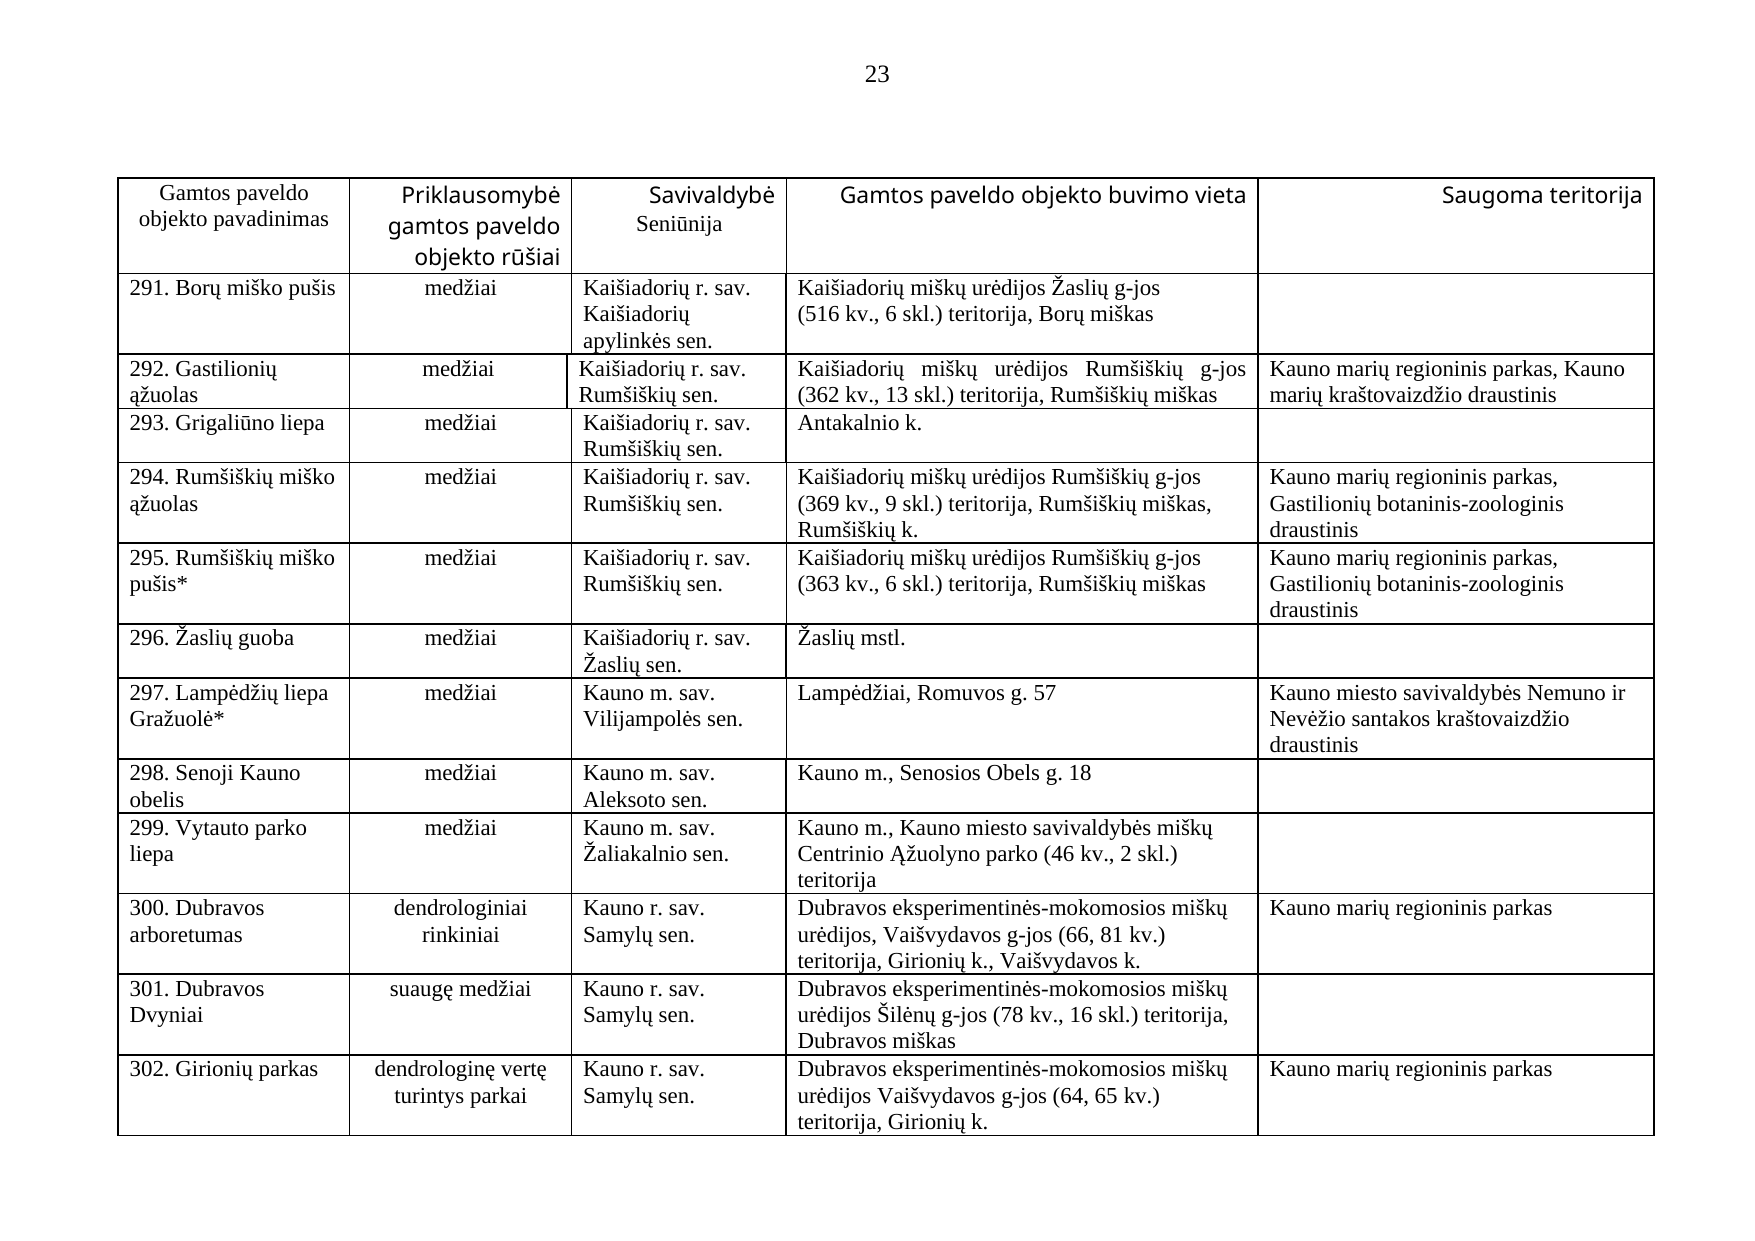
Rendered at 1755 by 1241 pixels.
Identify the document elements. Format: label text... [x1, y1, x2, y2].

table_header Savivaldybė Seniūnija [572, 179, 786, 272]
table_cell Žaslių mstl. [787, 625, 1257, 677]
table_cell medžiai [350, 463, 571, 542]
table_header Gamtos paveldo objekto pavadinimas [119, 179, 349, 272]
table_cell [1259, 274, 1653, 353]
table_cell 298. Senoji Kauno obelis [119, 760, 349, 812]
table_header Saugoma teritorija [1259, 179, 1653, 272]
table_cell medžiai [350, 679, 571, 758]
table_cell suaugę medžiai [350, 975, 571, 1054]
table_cell 294. Rumšiškių miško ąžuolas [119, 463, 349, 542]
table_cell Kaišiadorių miškų urėdijos Rumšiškių g-jos (363 kv., 6 skl.) teritorija, Rumšiškių miškas [787, 544, 1257, 623]
table_cell Kaišiadorių r. sav. Kaišiadorių apylinkės sen. [572, 274, 785, 353]
table_cell Kaišiadorių r. sav. Rumšiškių sen. [568, 355, 785, 407]
table_cell Kauno m., Senosios Obels g. 18 [787, 760, 1257, 812]
table_cell medžiai [350, 625, 571, 677]
table_cell 302. Girionių parkas [119, 1056, 349, 1134]
table_cell Kauno m. sav. Vilijampolės sen. [572, 679, 786, 758]
table_cell medžiai [350, 409, 571, 462]
table_cell Kaišiadorių miškų urėdijos Rumšiškių g-jos (362 kv., 13 skl.) teritorija, Rumšiškių miškas [787, 355, 1257, 407]
table_cell Kauno marių regioninis parkas, Kauno marių kraštovaizdžio draustinis [1259, 355, 1653, 407]
table_cell medžiai [350, 355, 566, 407]
table_cell medžiai [350, 274, 571, 353]
table_cell Antakalnio k. [787, 409, 1257, 462]
table_cell [1259, 760, 1653, 812]
table_cell dendrologinę vertę turintys parkai [350, 1056, 571, 1134]
table_cell Kauno m. sav. Aleksoto sen. [572, 760, 785, 812]
table_cell 299. Vytauto parko liepa [119, 814, 349, 893]
table_cell Kauno miesto savivaldybės Nemuno ir Nevėžio santakos kraštovaizdžio draustinis [1259, 679, 1653, 758]
table_cell [1259, 975, 1653, 1054]
table_cell Dubravos eksperimentinės-mokomosios miškų urėdijos Vaišvydavos g-jos (64, 65 kv.) teritorija, Girionių k. [787, 1056, 1257, 1134]
table_cell Kauno m. sav. Žaliakalnio sen. [572, 814, 785, 893]
table_header Gamtos paveldo objekto buvimo vieta [787, 179, 1257, 272]
table_cell 293. Grigaliūno liepa [119, 409, 349, 462]
table_cell Kauno m., Kauno miesto savivaldybės miškų Centrinio Ąžuolyno parko (46 kv., 2 skl.) teritorija [787, 814, 1257, 893]
table_cell 301. Dubravos Dvyniai [119, 975, 349, 1054]
table_cell Dubravos eksperimentinės-mokomosios miškų urėdijos Šilėnų g-jos (78 kv., 16 skl.) teritorija, Dubravos miškas [787, 975, 1257, 1054]
table_cell Kauno marių regioninis parkas, Gastilionių botaninis-zoologinis draustinis [1259, 463, 1653, 542]
table_cell Kauno marių regioninis parkas, Gastilionių botaninis-zoologinis draustinis [1259, 544, 1653, 623]
table_cell [1259, 409, 1653, 462]
table_cell [1259, 814, 1653, 893]
table_cell medžiai [350, 760, 571, 812]
table_cell 300. Dubravos arboretumas [119, 894, 349, 973]
table_cell 295. Rumšiškių miško pušis* [119, 544, 349, 623]
table_cell medžiai [350, 814, 571, 893]
table_cell 292. Gastilionių ąžuolas [119, 355, 349, 407]
table_cell medžiai [350, 544, 571, 623]
table_cell Kauno r. sav. Samylų sen. [572, 894, 785, 973]
table_cell 291. Borų miško pušis [119, 274, 349, 353]
table_cell Kauno marių regioninis parkas [1259, 894, 1653, 973]
table_cell Dubravos eksperimentinės-mokomosios miškų urėdijos, Vaišvydavos g-jos (66, 81 kv.) teritorija, Girionių k., Vaišvydavos k. [787, 894, 1257, 973]
table_cell Kaišiadorių r. sav. Žaslių sen. [572, 625, 785, 677]
table_cell 297. Lampėdžių liepa Gražuolė* [119, 679, 349, 758]
table_cell 296. Žaslių guoba [119, 625, 349, 677]
table_cell [1259, 625, 1653, 677]
table_cell Lampėdžiai, Romuvos g. 57 [787, 679, 1257, 758]
table_cell Kaišiadorių r. sav. Rumšiškių sen. [572, 409, 785, 462]
table_cell Kauno marių regioninis parkas [1259, 1056, 1653, 1134]
table_cell Kaišiadorių r. sav. Rumšiškių sen. [572, 544, 786, 623]
table_header Priklausomybė gamtos paveldo objekto rūšiai [350, 179, 571, 272]
table_cell Kaišiadorių miškų urėdijos Rumšiškių g-jos (369 kv., 9 skl.) teritorija, Rumšiškių miškas, Rumšiškių k. [787, 463, 1257, 542]
table_cell Kauno r. sav. Samylų sen. [572, 1056, 785, 1134]
table_cell Kaišiadorių r. sav. Rumšiškių sen. [572, 463, 786, 542]
table_cell dendrologiniai rinkiniai [350, 894, 571, 973]
table_cell Kauno r. sav. Samylų sen. [572, 975, 785, 1054]
table_cell Kaišiadorių miškų urėdijos Žaslių g-jos (516 kv., 6 skl.) teritorija, Borų miškas [787, 274, 1257, 353]
